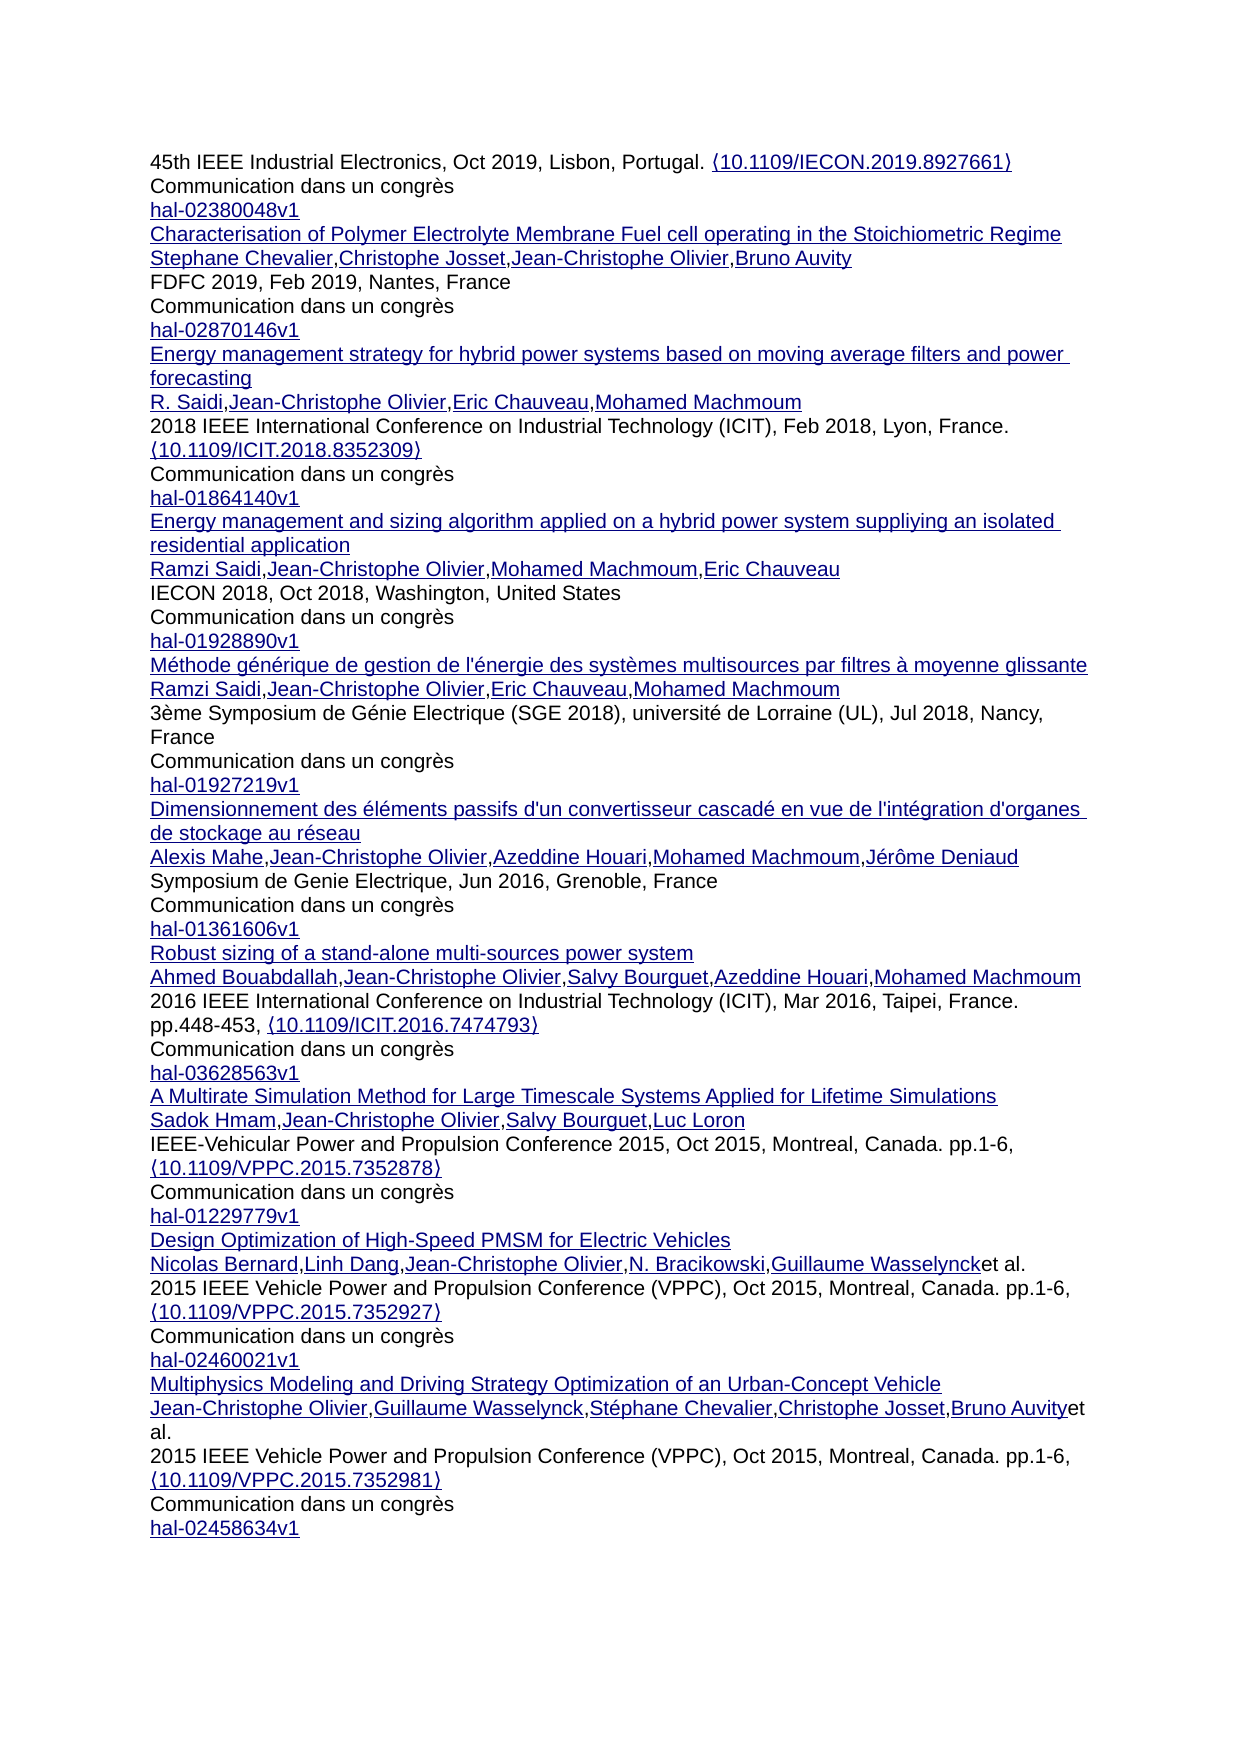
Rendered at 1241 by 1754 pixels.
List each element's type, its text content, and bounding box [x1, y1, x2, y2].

table_cell Robust sizing of a stand-alone multi-sources power system Ahmed Bouabdallah,Jean-Christophe Olivier,Salvy Bourguet,Azeddine Houari,Mohamed Machmoum 2016 IEEE International Conference on Industrial Technology (ICIT), Mar 2016, Taipei, France. pp.448-453, ⟨10.1109/ICIT.2016.7474793⟩ Communication dans un congrès hal-03628563v1 [150, 941, 1090, 1084]
table_cell Design Optimization of High-Speed PMSM for Electric Vehicles Nicolas Bernard,Linh Dang,Jean-Christophe Olivier,N. Bracikowski,Guillaume Wasselyncket al. 2015 IEEE Vehicle Power and Propulsion Conference (VPPC), Oct 2015, Montreal, Canada. pp.1-6, ⟨10.1109/VPPC.2015.7352927⟩ Communication dans un congrès hal-02460021v1 [150, 1228, 1090, 1372]
table_cell Dimensionnement des éléments passifs d'un convertisseur cascadé en vue de l'intégration d'organes de stockage au réseau Alexis Mahe,Jean-Christophe Olivier,Azeddine Houari,Mohamed Machmoum,Jérôme Deniaud Symposium de Genie Electrique, Jun 2016, Grenoble, France Communication dans un congrès hal-01361606v1 [150, 797, 1090, 941]
table_cell Energy management strategy for hybrid power systems based on moving average filters and power forecasting R. Saidi,Jean-Christophe Olivier,Eric Chauveau,Mohamed Machmoum 2018 IEEE International Conference on Industrial Technology (ICIT), Feb 2018, Lyon, France. ⟨10.1109/ICIT.2018.8352309⟩ Communication dans un congrès hal-01864140v1 [150, 342, 1090, 509]
table_cell A Multirate Simulation Method for Large Timescale Systems Applied for Lifetime Simulations Sadok Hmam,Jean-Christophe Olivier,Salvy Bourguet,Luc Loron IEEE-Vehicular Power and Propulsion Conference 2015, Oct 2015, Montreal, Canada. pp.1-6, ⟨10.1109/VPPC.2015.7352878⟩ Communication dans un congrès hal-01229779v1 [150, 1084, 1090, 1228]
table_cell 45th IEEE Industrial Electronics, Oct 2019, Lisbon, Portugal. ⟨10.1109/IECON.2019.8927661⟩ Communication dans un congrès hal-02380048v1 [150, 150, 1090, 222]
table_cell Energy management and sizing algorithm applied on a hybrid power system suppliying an isolated residential application Ramzi Saidi,Jean-Christophe Olivier,Mohamed Machmoum,Eric Chauveau IECON 2018, Oct 2018, Washington, United States Communication dans un congrès hal-01928890v1 [150, 509, 1090, 653]
table_cell Multiphysics Modeling and Driving Strategy Optimization of an Urban-Concept Vehicle Jean-Christophe Olivier,Guillaume Wasselynck,Stéphane Chevalier,Christophe Josset,Bruno Auvityet al. 2015 IEEE Vehicle Power and Propulsion Conference (VPPC), Oct 2015, Montreal, Canada. pp.1-6, ⟨10.1109/VPPC.2015.7352981⟩ Communication dans un congrès hal-02458634v1 [150, 1372, 1090, 1539]
table_cell Characterisation of Polymer Electrolyte Membrane Fuel cell operating in the Stoichiometric Regime Stephane Chevalier,Christophe Josset,Jean-Christophe Olivier,Bruno Auvity FDFC 2019, Feb 2019, Nantes, France Communication dans un congrès hal-02870146v1 [150, 222, 1090, 342]
table_cell Méthode générique de gestion de l'énergie des systèmes multisources par filtres à moyenne glissante Ramzi Saidi,Jean-Christophe Olivier,Eric Chauveau,Mohamed Machmoum 3ème Symposium de Génie Electrique (SGE 2018), université de Lorraine (UL), Jul 2018, Nancy, France Communication dans un congrès hal-01927219v1 [150, 653, 1090, 797]
